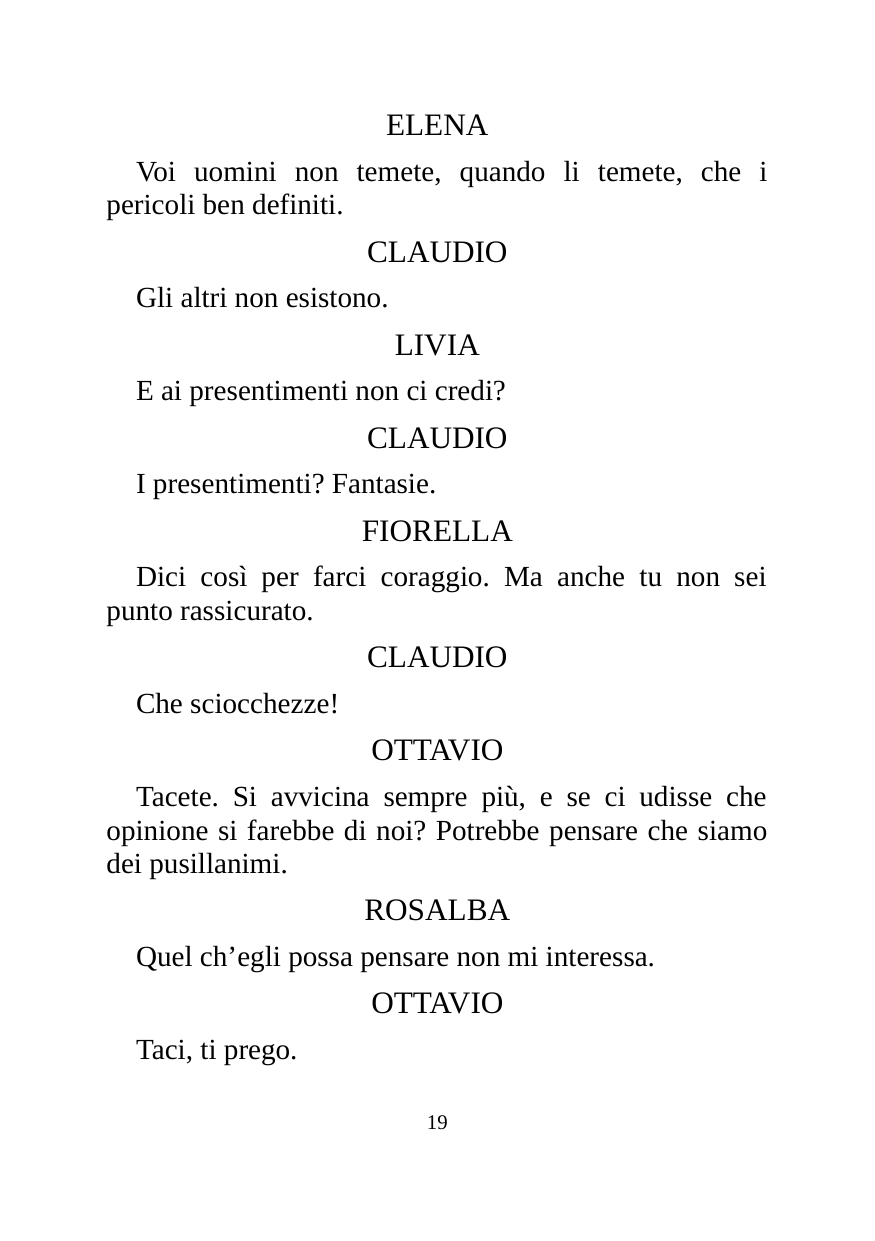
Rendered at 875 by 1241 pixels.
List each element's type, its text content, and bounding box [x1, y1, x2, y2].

text Gli altri non esistono. [106, 281, 768, 314]
text CLAUDIO [106, 419, 768, 455]
text E ai presentimenti non ci credi? [106, 373, 768, 407]
text Quel ch’egli possa pensare non mi interessa. [106, 939, 768, 973]
text OTTAVIO [106, 731, 768, 767]
text CLAUDIO [106, 233, 768, 269]
text ELENA [106, 106, 768, 142]
text Tacete. Si avvicina sempre più, e se ci udisse che opinione si farebbe di noi? Potrebbe pensare che siamo dei pusillanimi. [106, 779, 768, 880]
text Dici così per farci coraggio. Ma anche tu non sei punto rassicurato. [106, 559, 768, 627]
text CLAUDIO [106, 638, 768, 674]
text OTTAVIO [106, 984, 768, 1021]
text Che sciocchezze! [106, 686, 768, 720]
text LIVIA [106, 326, 768, 362]
text I presentimenti? Fantasie. [106, 467, 768, 500]
text FIORELLA [106, 512, 768, 548]
text Taci, ti prego. [106, 1032, 768, 1066]
text Voi uomini non temete, quando li temete, che i pericoli ben definiti. [106, 154, 768, 221]
text ROSALBA [106, 892, 768, 927]
